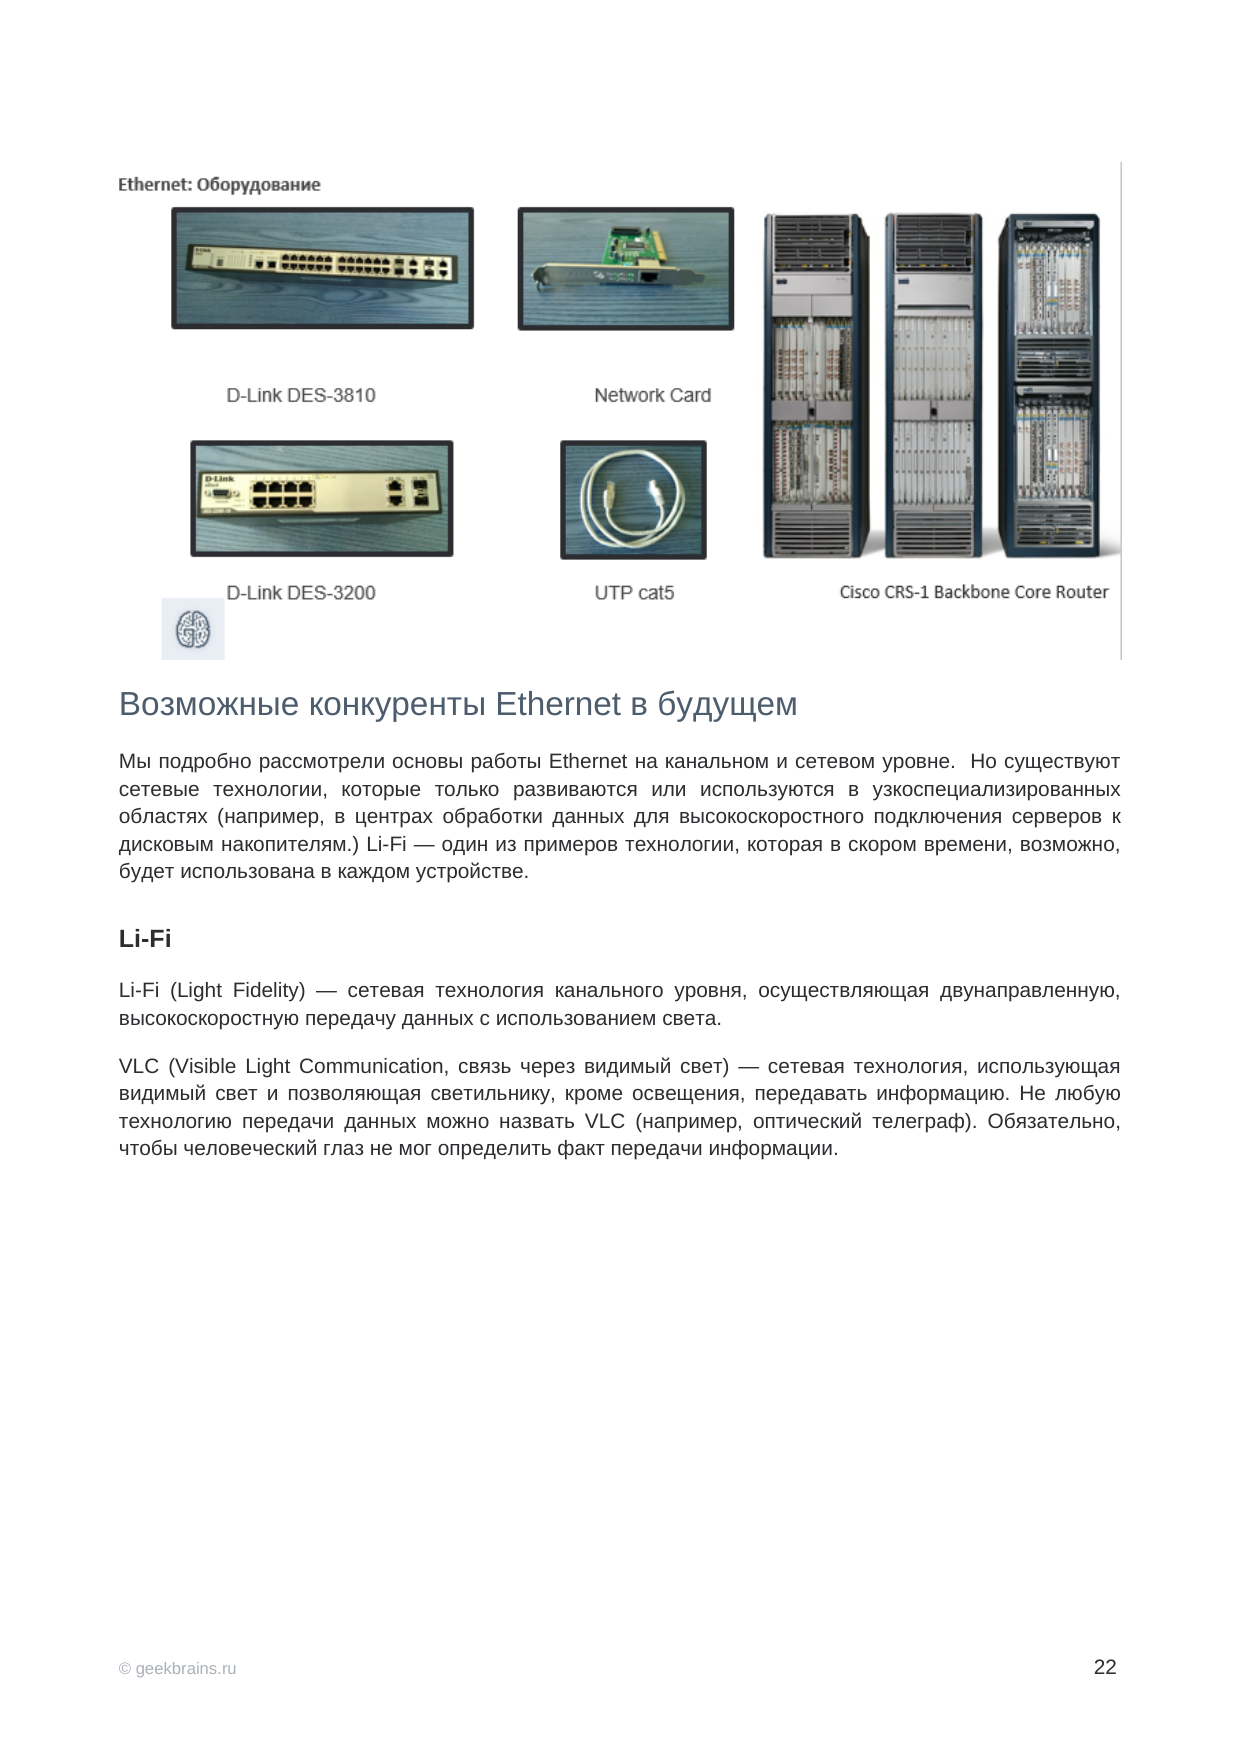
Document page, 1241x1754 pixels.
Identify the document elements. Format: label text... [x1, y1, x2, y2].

picture [118, 162, 1122, 660]
text VLC (Visible Light Communication, связь через видимый свет) — сетевая технология, использующая видимый свет и позволяющая светильнику, кроме освещения, передавать информацию. Не любую технологию передачи данных можно назвать VLC (например, оптический телеграф). Обязательно, чтобы человеческий глаз не мог определить факт передачи информации. [119, 1054, 1122, 1160]
subtitle Возможные конкуренты Ethernet в будущем [119, 684, 1122, 722]
subtitle Li-Fi [119, 924, 1122, 953]
text Li-Fi (Light Fidelity) — сетевая технология канального уровня, осуществляющая двунаправленную, высокоскоростную передачу данных с использованием света. [119, 978, 1122, 1029]
text Мы подробно рассмотрели основы работы Ethernet на канальном и сетевом уровне. Но существуют сетевые технологии, которые только развиваются или используются в узкоспециализированных областях (например, в центрах обработки данных для высокоскоростного подключения серверов к дисковым накопителям.) Li-Fi — один из примеров технологии, которая в скором времени, возможно, будет использована в каждом устройстве. [119, 749, 1122, 883]
